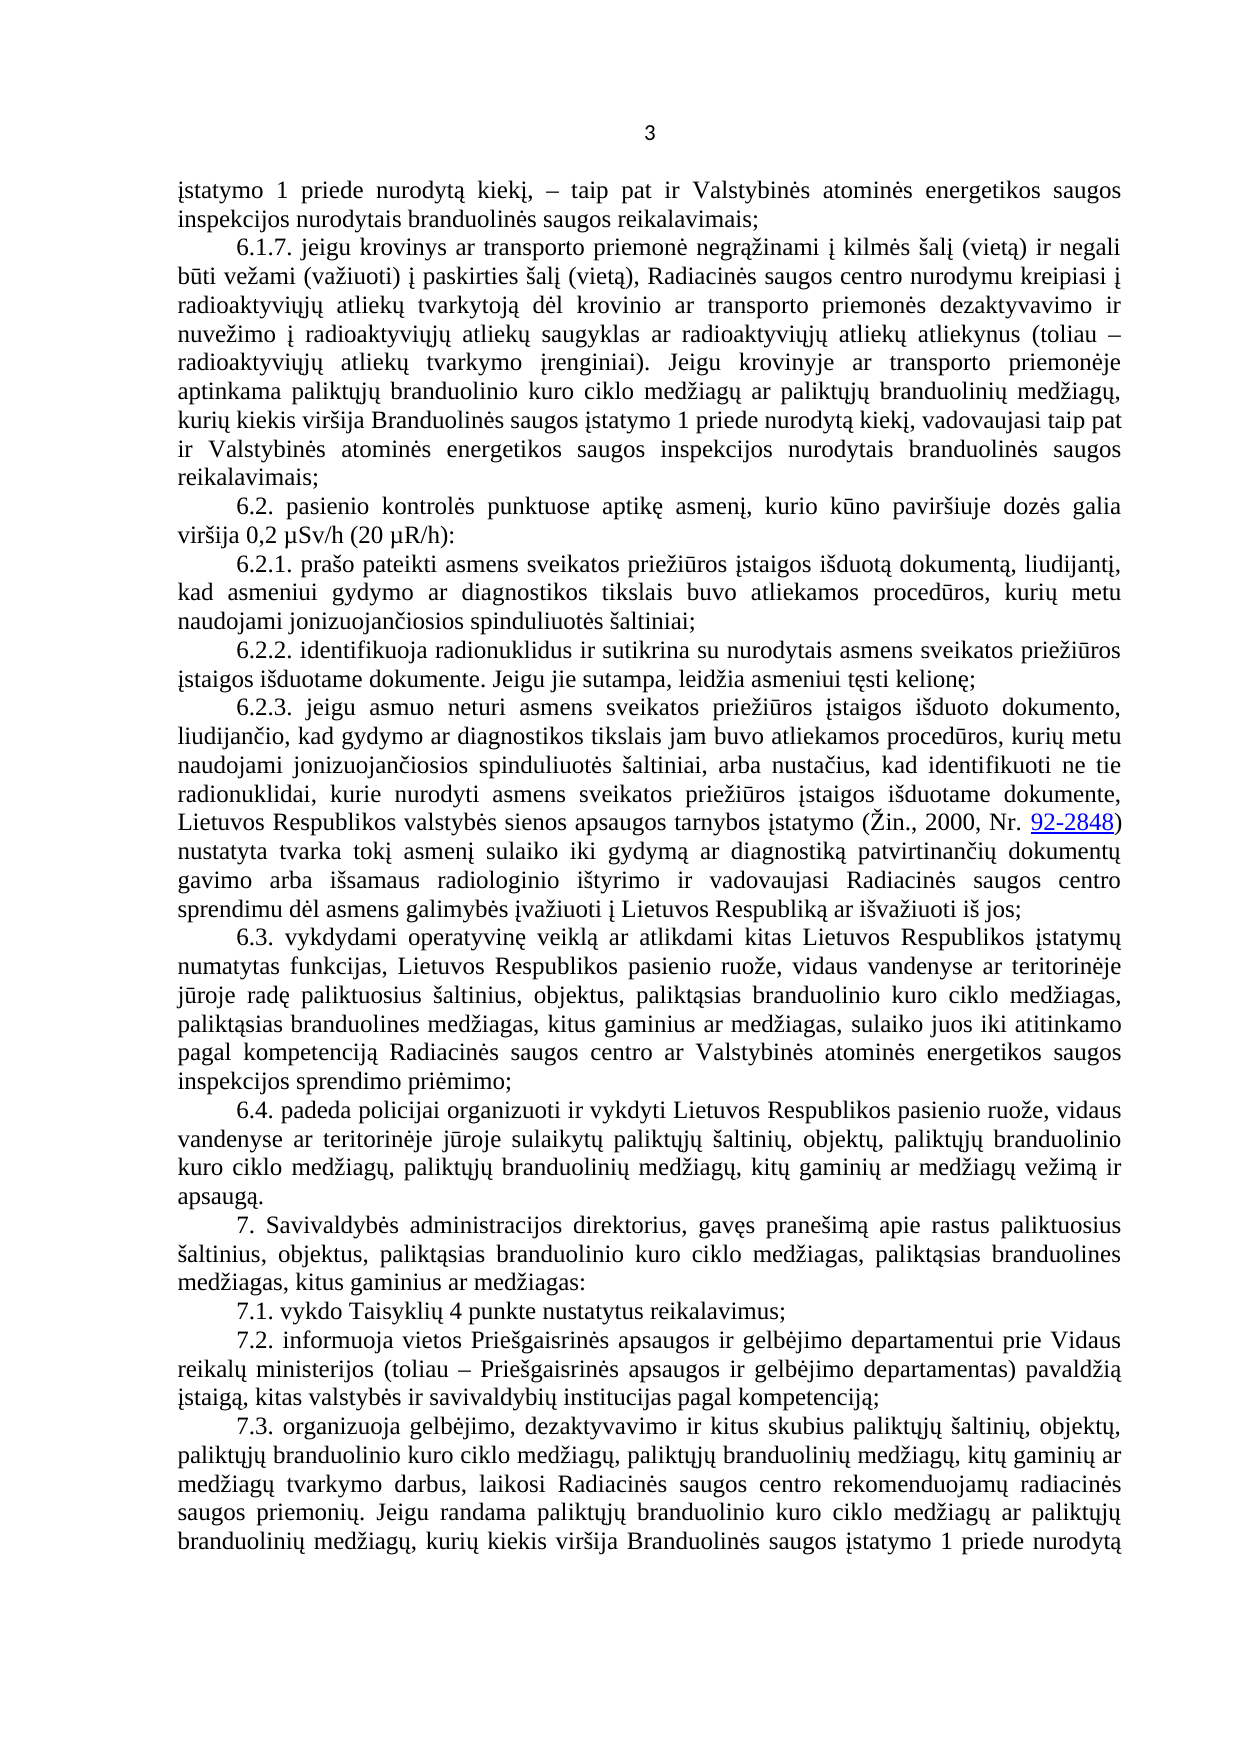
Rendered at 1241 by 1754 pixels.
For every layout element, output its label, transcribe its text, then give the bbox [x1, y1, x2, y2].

text 7.3. organizuoja gelbėjimo, dezaktyvavimo ir kitus skubius paliktųjų šaltinių, objektų, paliktųjų branduolinio kuro ciklo medžiagų, paliktųjų branduolinių medžiagų, kitų gaminių ar medžiagų tvarkymo darbus, laikosi Radiacinės saugos centro rekomenduojamų radiacinės saugos priemonių. Jeigu randama paliktųjų branduolinio kuro ciklo medžiagų ar paliktųjų branduolinių medžiagų, kurių kiekis viršija Branduolinės saugos įstatymo 1 priede nurodytą [177, 1411, 1122, 1555]
text 6.4. padeda policijai organizuoti ir vykdyti Lietuvos Respublikos pasienio ruože, vidaus vandenyse ar teritorinėje jūroje sulaikytų paliktųjų šaltinių, objektų, paliktųjų branduolinio kuro ciklo medžiagų, paliktųjų branduolinių medžiagų, kitų gaminių ar medžiagų vežimą ir apsaugą. [177, 1095, 1122, 1210]
text 6.1.7. jeigu krovinys ar transporto priemonė negrąžinami į kilmės šalį (vietą) ir negali būti vežami (važiuoti) į paskirties šalį (vietą), Radiacinės saugos centro nurodymu kreipiasi į radioaktyviųjų atliekų tvarkytoją dėl krovinio ar transporto priemonės dezaktyvavimo ir nuvežimo į radioaktyviųjų atliekų saugyklas ar radioaktyviųjų atliekų atliekynus (toliau – radioaktyviųjų atliekų tvarkymo įrenginiai). Jeigu krovinyje ar transporto priemonėje aptinkama paliktųjų branduolinio kuro ciklo medžiagų ar paliktųjų branduolinių medžiagų, kurių kiekis viršija Branduolinės saugos įstatymo 1 priede nurodytą kiekį, vadovaujasi taip pat ir Valstybinės atominės energetikos saugos inspekcijos nurodytais branduolinės saugos reikalavimais; [177, 232, 1122, 491]
text 6.2.2. identifikuoja radionuklidus ir sutikrina su nurodytais asmens sveikatos priežiūros įstaigos išduotame dokumente. Jeigu jie sutampa, leidžia asmeniui tęsti kelionę; [177, 635, 1122, 692]
text 7.1. vykdo Taisyklių 4 punkte nustatytus reikalavimus; [177, 1296, 1122, 1325]
text 6.2.3. jeigu asmuo neturi asmens sveikatos priežiūros įstaigos išduoto dokumento, liudijančio, kad gydymo ar diagnostikos tikslais jam buvo atliekamos procedūros, kurių metu naudojami jonizuojančiosios spinduliuotės šaltiniai, arba nustačius, kad identifikuoti ne tie radionuklidai, kurie nurodyti asmens sveikatos priežiūros įstaigos išduotame dokumente, Lietuvos Respublikos valstybės sienos apsaugos tarnybos įstatymo (Žin., 2000, Nr. 92-2848) nustatyta tvarka tokį asmenį sulaiko iki gydymą ar diagnostiką patvirtinančių dokumentų gavimo arba išsamaus radiologinio ištyrimo ir vadovaujasi Radiacinės saugos centro sprendimu dėl asmens galimybės įvažiuoti į Lietuvos Respubliką ar išvažiuoti iš jos; [177, 692, 1122, 922]
text 7.2. informuoja vietos Priešgaisrinės apsaugos ir gelbėjimo departamentui prie Vidaus reikalų ministerijos (toliau – Priešgaisrinės apsaugos ir gelbėjimo departamentas) pavaldžią įstaigą, kitas valstybės ir savivaldybių institucijas pagal kompetenciją; [177, 1325, 1122, 1411]
text 6.2.1. prašo pateikti asmens sveikatos priežiūros įstaigos išduotą dokumentą, liudijantį, kad asmeniui gydymo ar diagnostikos tikslais buvo atliekamos procedūros, kurių metu naudojami jonizuojančiosios spinduliuotės šaltiniai; [177, 549, 1122, 635]
text 7. Savivaldybės administracijos direktorius, gavęs pranešimą apie rastus paliktuosius šaltinius, objektus, paliktąsias branduolinio kuro ciklo medžiagas, paliktąsias branduolines medžiagas, kitus gaminius ar medžiagas: [177, 1210, 1122, 1296]
text 6.3. vykdydami operatyvinę veiklą ar atlikdami kitas Lietuvos Respublikos įstatymų numatytas funkcijas, Lietuvos Respublikos pasienio ruože, vidaus vandenyse ar teritorinėje jūroje radę paliktuosius šaltinius, objektus, paliktąsias branduolinio kuro ciklo medžiagas, paliktąsias branduolines medžiagas, kitus gaminius ar medžiagas, sulaiko juos iki atitinkamo pagal kompetenciją Radiacinės saugos centro ar Valstybinės atominės energetikos saugos inspekcijos sprendimo priėmimo; [177, 922, 1122, 1095]
text įstatymo 1 priede nurodytą kiekį, – taip pat ir Valstybinės atominės energetikos saugos inspekcijos nurodytais branduolinės saugos reikalavimais; [177, 175, 1122, 232]
text 6.2. pasienio kontrolės punktuose aptikę asmenį, kurio kūno paviršiuje dozės galia viršija 0,2 µSv/h (20 µR/h): [177, 491, 1122, 549]
